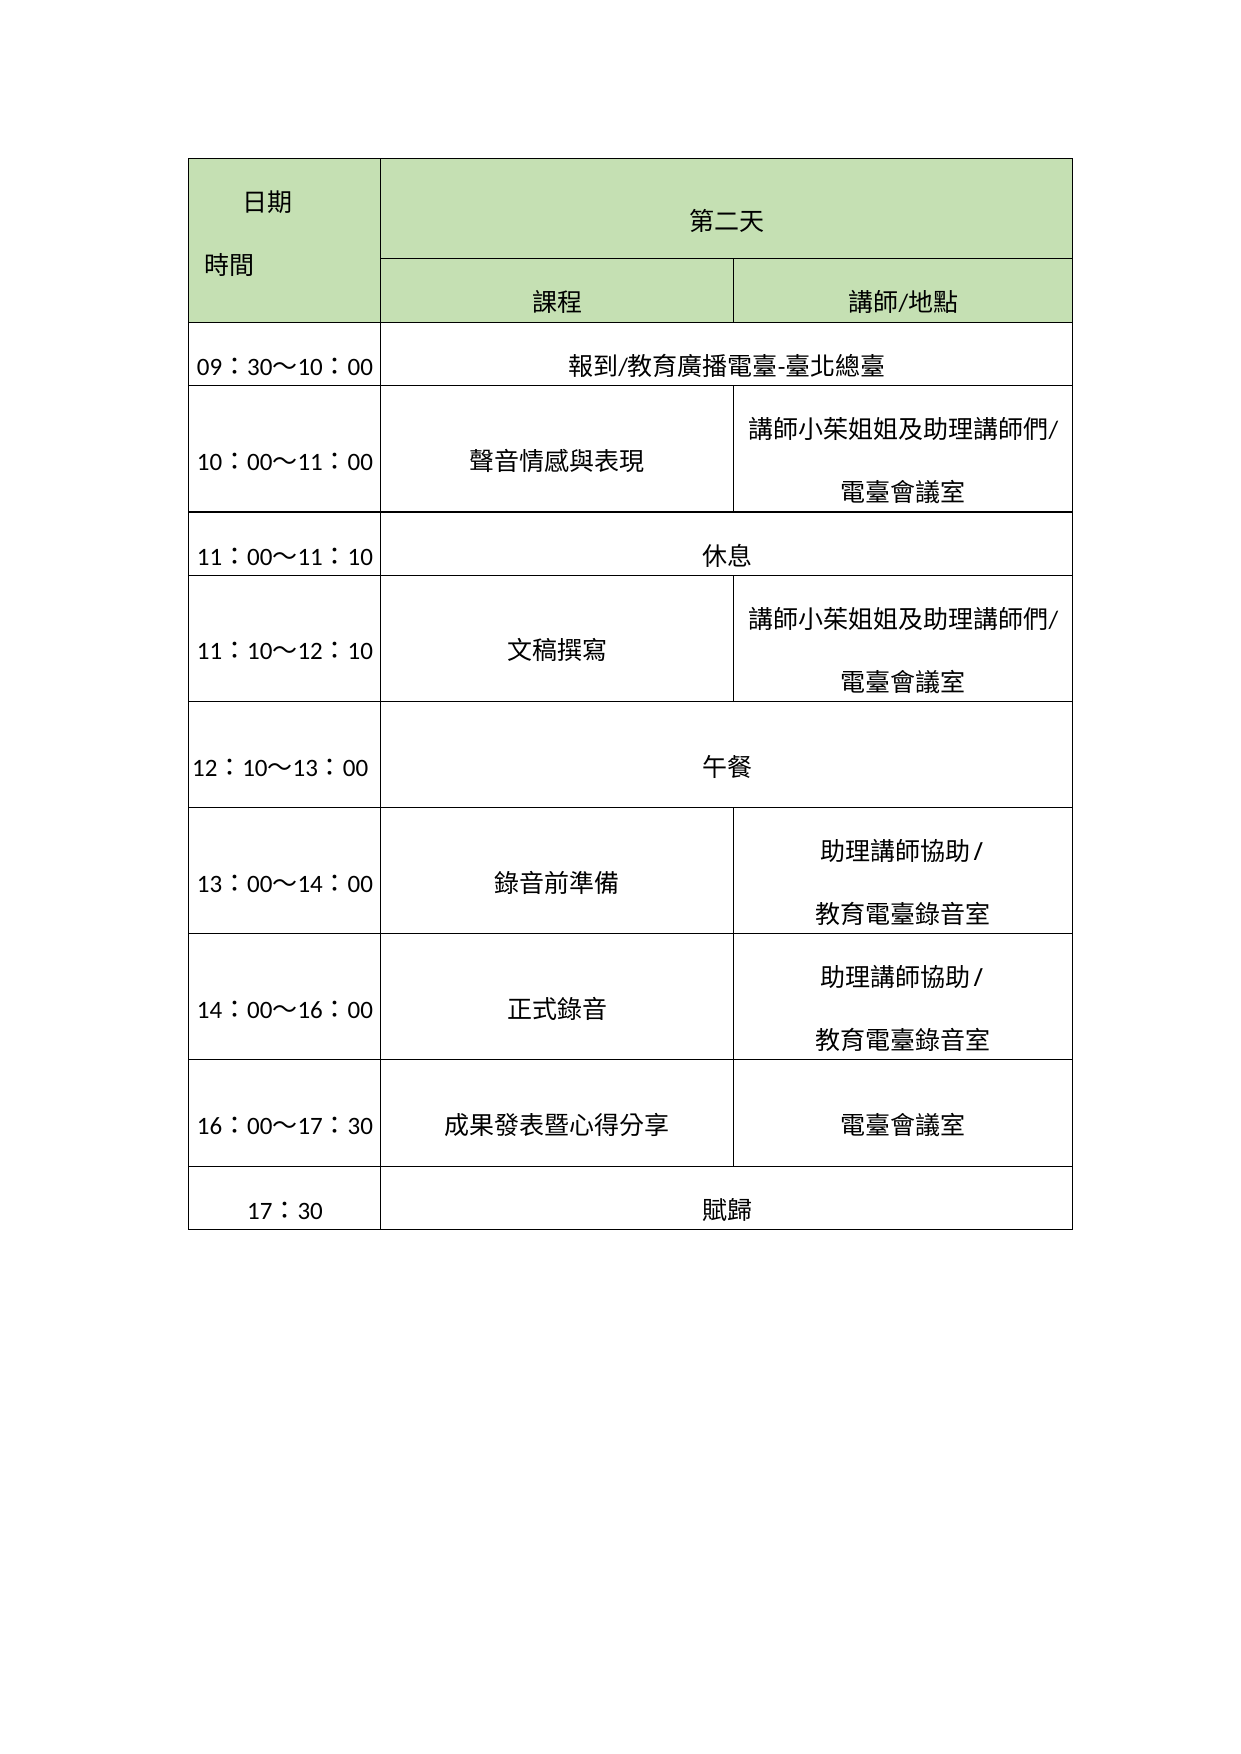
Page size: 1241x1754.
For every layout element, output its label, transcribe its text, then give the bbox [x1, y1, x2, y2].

table_cell 休息 [381, 513, 1072, 575]
table_cell 助理講師協助/ 教育電臺錄音室 [734, 934, 1072, 1059]
table_cell 17：30 [189, 1167, 380, 1229]
table_cell 11：10～12：10 [189, 576, 380, 701]
table_cell 課程 [381, 259, 733, 322]
table_cell 09：30～10：00 [189, 323, 380, 385]
table_cell 講師小茱姐姐及助理講師們/ 電臺會議室 [734, 576, 1072, 701]
table_cell 助理講師協助/ 教育電臺錄音室 [734, 808, 1072, 933]
table_cell 12：10～13：00 [189, 702, 380, 807]
table_cell 午餐 [381, 702, 1072, 807]
table_cell 11：00～11：10 [189, 513, 380, 575]
table_cell 賦歸 [381, 1167, 1072, 1229]
table_cell 講師/地點 [734, 259, 1072, 322]
table_cell 成果發表暨心得分享 [381, 1060, 733, 1166]
table_cell 報到/教育廣播電臺-臺北總臺 [381, 323, 1072, 385]
table_cell 14：00～16：00 [189, 934, 380, 1059]
table_cell 13：00～14：00 [189, 808, 380, 933]
table_cell 電臺會議室 [734, 1060, 1072, 1166]
table_header 第二天 [381, 159, 1072, 258]
table_cell 16：00～17：30 [189, 1060, 380, 1166]
table_cell 錄音前準備 [381, 808, 733, 933]
table_cell 10：00～11：00 [189, 386, 380, 511]
table_cell 講師小茱姐姐及助理講師們/ 電臺會議室 [734, 386, 1072, 511]
table_header 日期 時間 [189, 159, 380, 322]
table_cell 文稿撰寫 [381, 576, 733, 701]
table_cell 聲音情感與表現 [381, 386, 733, 511]
table_cell 正式錄音 [381, 934, 733, 1059]
